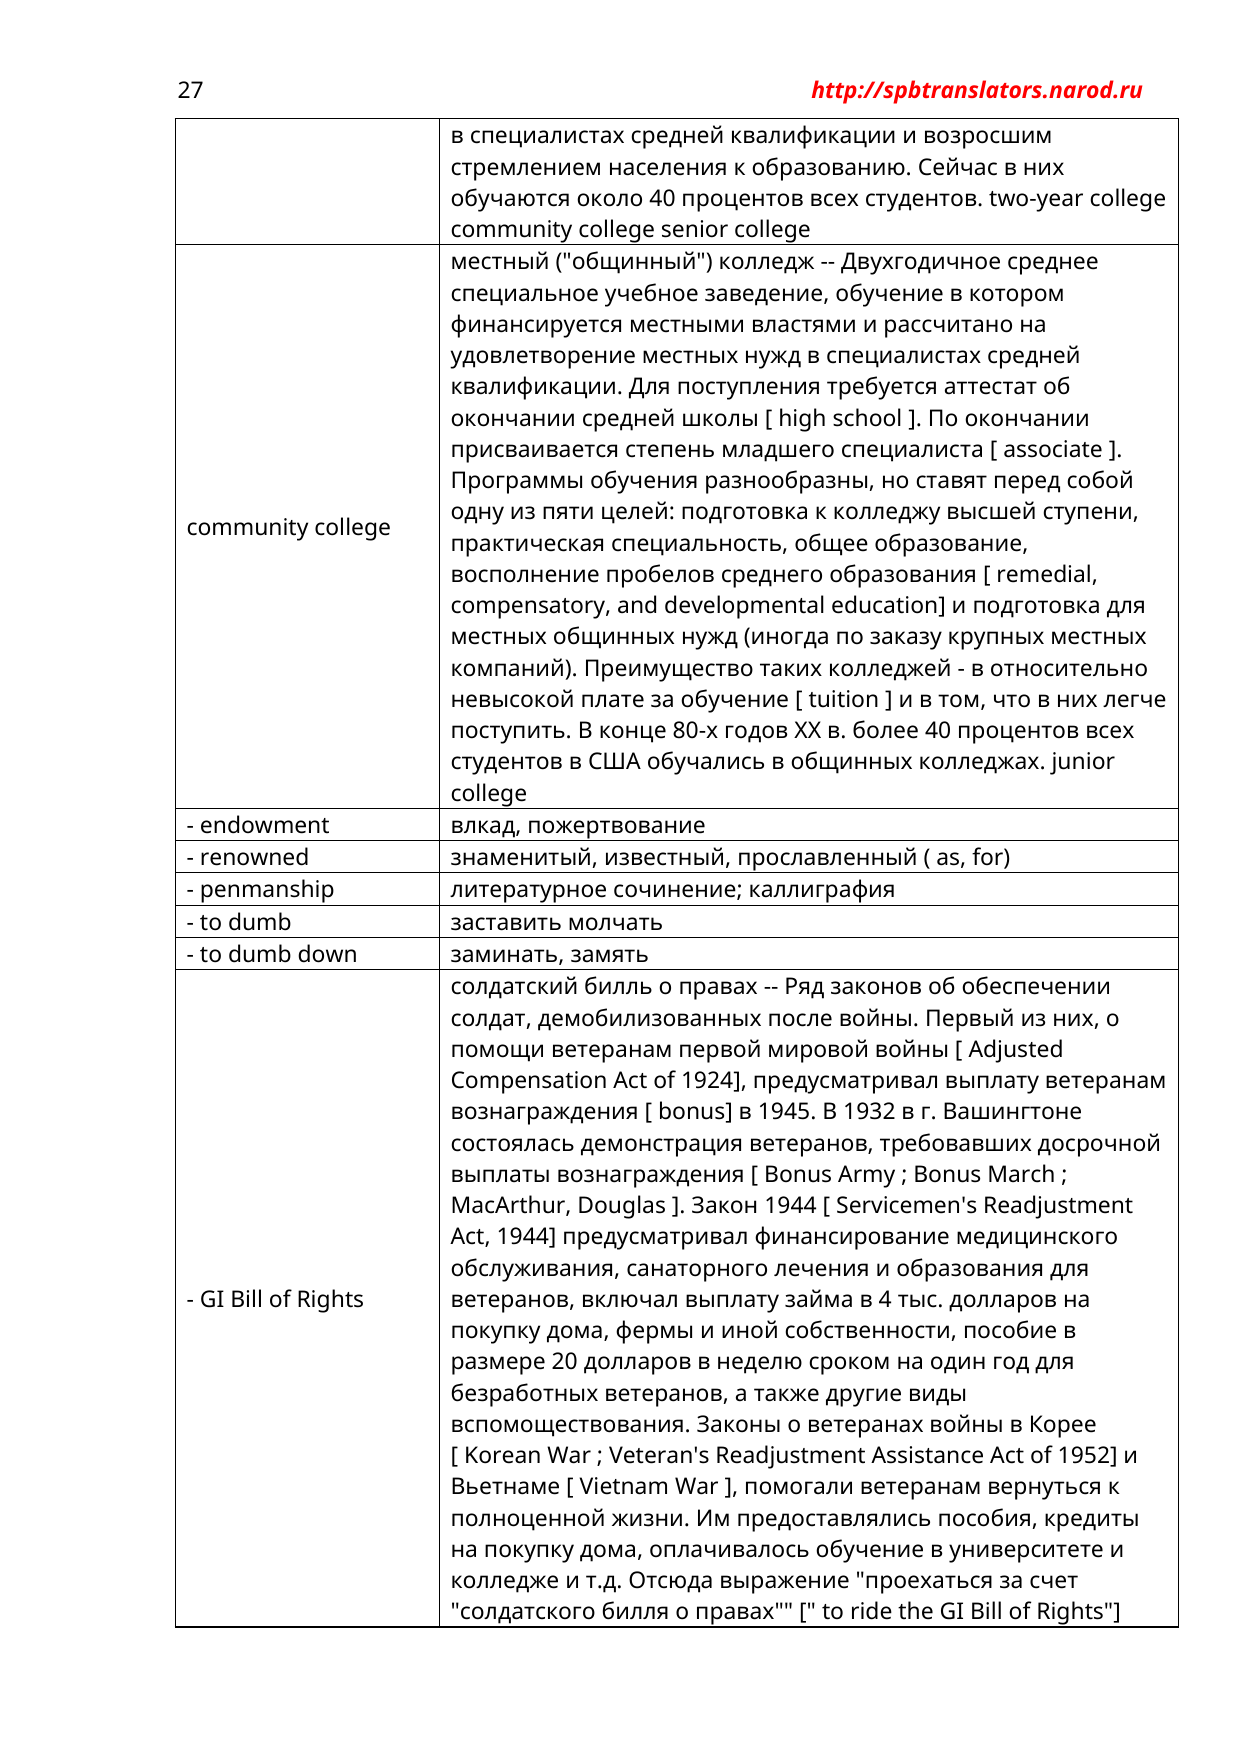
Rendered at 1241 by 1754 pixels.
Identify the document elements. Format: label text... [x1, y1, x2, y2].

table_cell - to dumb [176, 906, 439, 937]
table_cell местный ("общинный") колледж -- Двухгодичное среднее специальное учебное заведение, обучение в котором финансируется местными властями и рассчитано на удовлетворение местных нужд в специалистах средней квалификации. Для поступления требуется аттестат об окончании средней школы [ high school ]. По окончании присваивается степень младшего специалиста [ associate ]. Программы обучения разнообразны, но ставят перед собой одну из пяти целей: подготовка к колледжу высшей ступени, практическая специальность, общее образование, восполнение пробелов среднего образования [ remedial, compensatory, and developmental education] и подготовка для местных общинных нужд (иногда по заказу крупных местных компаний). Преимущество таких колледжей - в относительно невысокой плате за обучение [ tuition ] и в том, что в них легче поступить. В конце 80-х годов XX в. более 40 процентов всех студентов в США обучались в общинных колледжах. junior college [440, 245, 1178, 808]
table_cell в специалистах средней квалификации и возросшим стремлением населения к образованию. Сейчас в них обучаются около 40 процентов всех студентов. two-year college community college senior college [440, 119, 1178, 244]
table_cell влкад, пожертвование [440, 809, 1178, 840]
table_cell - GI Bill of Rights [176, 970, 439, 1626]
table_cell знаменитый, известный, прославленный ( as, for) [440, 841, 1178, 872]
table_cell - endowment [176, 809, 439, 840]
table_cell - penmanship [176, 873, 439, 904]
table_cell солдатский билль о правах -- Ряд законов об обеспечении солдат, демобилизованных после войны. Первый из них, о помощи ветеранам первой мировой войны [ Adjusted Compensation Act of 1924], предусматривал выплату ветеранам вознаграждения [ bonus] в 1945. В 1932 в г. Вашингтоне состоялась демонстрация ветеранов, требовавших досрочной выплаты вознаграждения [ Bonus Army ; Bonus March ; MacArthur, Douglas ]. Закон 1944 [ Servicemen's Readjustment Act, 1944] предусматривал финансирование медицинского обслуживания, санаторного лечения и образования для ветеранов, включал выплату займа в 4 тыс. долларов на покупку дома, фермы и иной собственности, пособие в размере 20 долларов в неделю сроком на один год для безработных ветеранов, а также другие виды вспомоществования. Законы о ветеранах войны в Корее [ Korean War ; Veteran's Readjustment Assistance Act of 1952] и Вьетнаме [ Vietnam War ], помогали ветеранам вернуться к полноценной жизни. Им предоставлялись пособия, кредиты на покупку дома, оплачивалось обучение в университете и колледже и т.д. Отсюда выражение "проехаться за счет "солдатского билля о правах"" [" to ride the GI Bill of Rights"] [440, 970, 1178, 1626]
table_cell заминать, замять [440, 938, 1178, 969]
table_cell - to dumb down [176, 938, 439, 969]
table_cell - renowned [176, 841, 439, 872]
table_cell community college [176, 245, 439, 808]
table_cell [176, 119, 439, 244]
table_cell заставить молчать [440, 906, 1178, 937]
table_cell литературное сочинение; каллиграфия [440, 873, 1178, 904]
